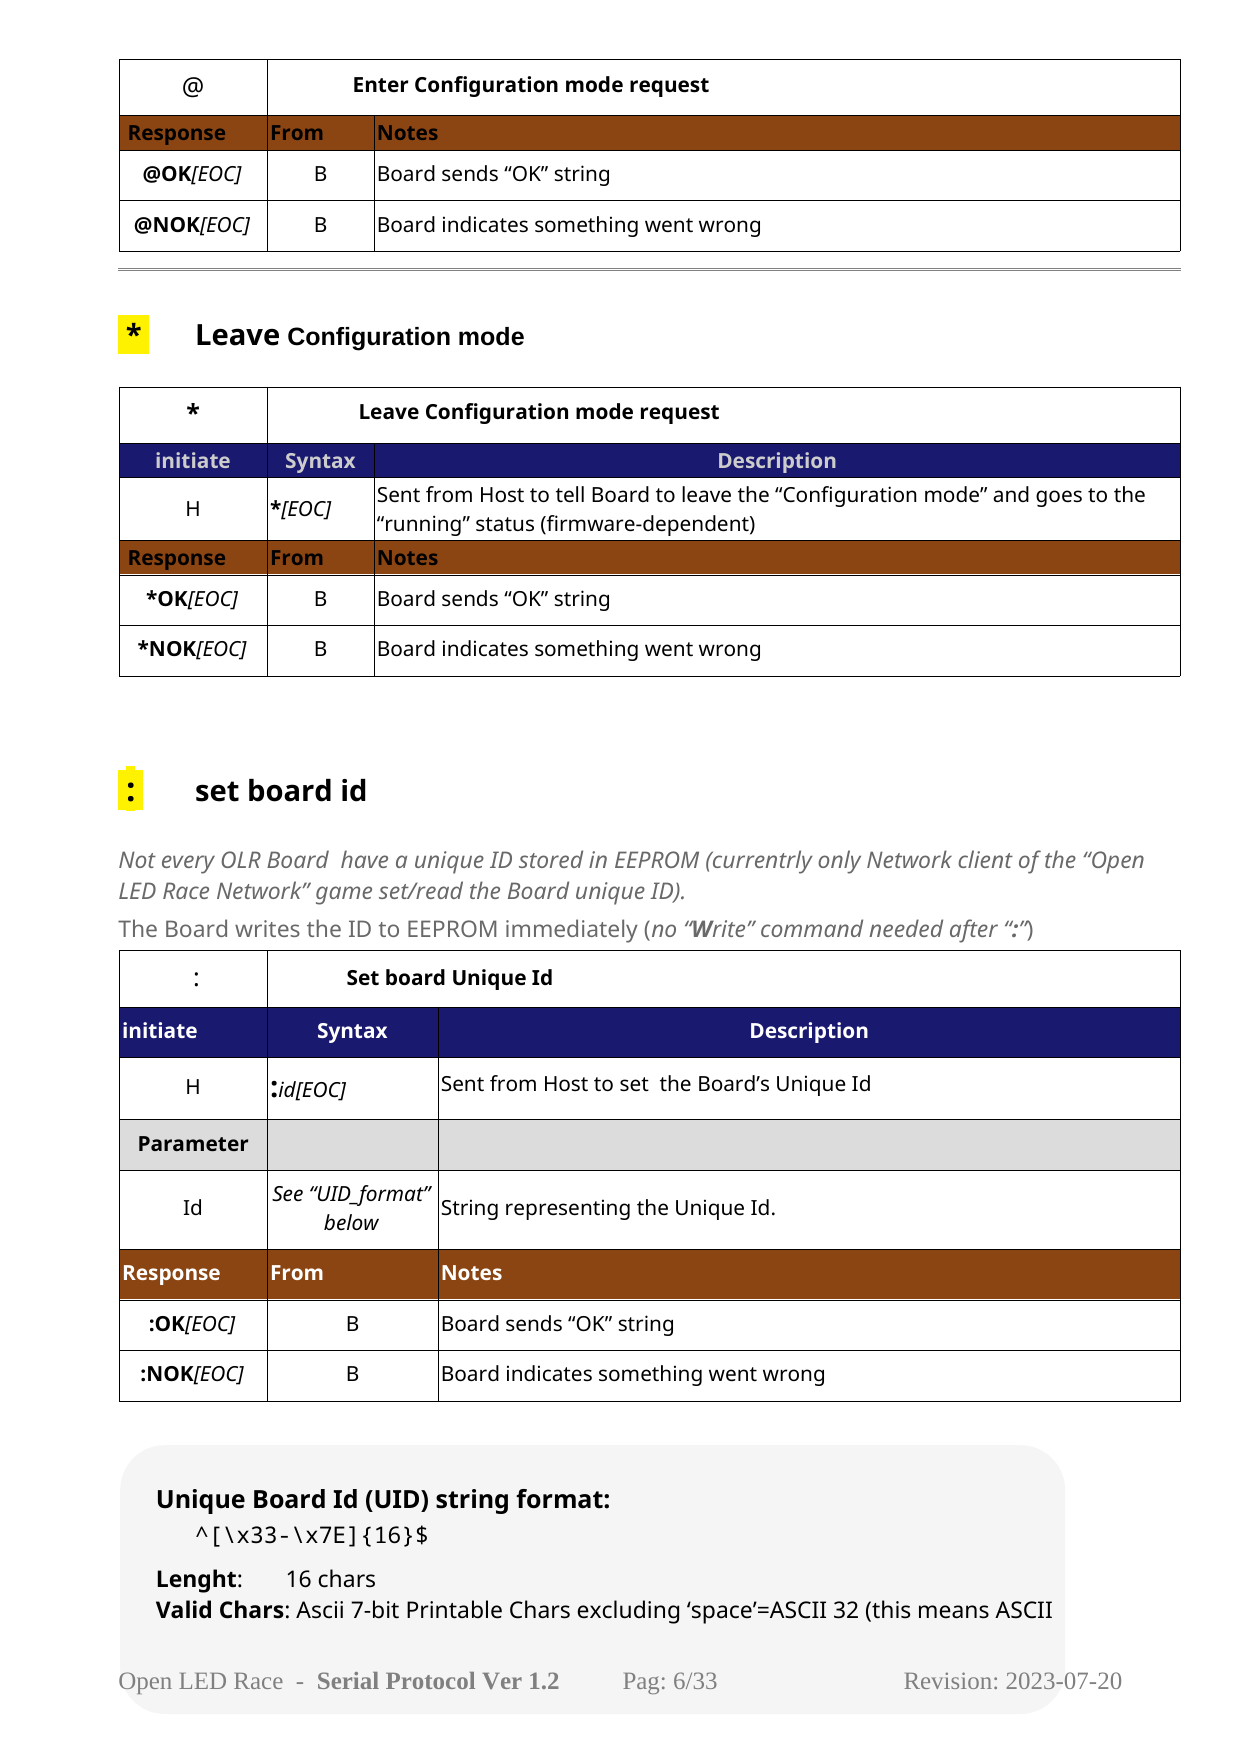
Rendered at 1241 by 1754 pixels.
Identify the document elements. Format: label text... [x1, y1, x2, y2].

table_cell Response [120, 116, 267, 150]
table_cell B [268, 151, 374, 200]
table_cell From [268, 541, 374, 574]
table_cell Board sends “OK” string [439, 1301, 1180, 1350]
table_cell Parameter [120, 1120, 267, 1170]
table_cell :id[EOC] [268, 1058, 438, 1119]
text ^[\x33-\x7E]{16}$ [1066, 1519, 1181, 1550]
table_cell *OK[EOC] [120, 576, 267, 625]
table_cell Sent from Host to set the Board’s Unique Id [439, 1058, 1180, 1119]
table_cell Board indicates something went wrong [375, 626, 1180, 676]
table_cell *[EOC] [268, 478, 374, 540]
table_cell B [268, 201, 374, 251]
table_cell *NOK[EOC] [120, 626, 267, 676]
table_cell Response [120, 1250, 267, 1299]
table_cell @OK[EOC] [120, 151, 267, 200]
table_cell Notes [375, 541, 1180, 574]
table_cell Response [120, 541, 267, 574]
subtitle Unique Board Id (UID) string format: [1065, 1482, 1181, 1516]
table_cell String representing the Unique Id. [439, 1171, 1180, 1249]
table_cell Description [439, 1008, 1180, 1057]
table_cell [439, 1120, 1180, 1170]
table_cell H [120, 478, 267, 540]
table_cell Board indicates something went wrong [439, 1351, 1180, 1401]
table_header Enter Configuration mode request [268, 60, 1180, 115]
table_cell From [268, 1250, 438, 1299]
table_cell initiate [120, 444, 267, 477]
table_header @ [120, 60, 267, 115]
table_header Set board Unique Id [268, 951, 1180, 1007]
table_cell Board sends “OK” string [375, 151, 1180, 200]
table_cell Syntax [268, 444, 374, 477]
table_cell B [268, 626, 374, 676]
table_cell :OK[EOC] [120, 1301, 267, 1350]
table_header * [120, 388, 267, 443]
table_cell See “UID_format” below [268, 1171, 438, 1249]
subtitle : set board id [118, 766, 1181, 811]
table_cell Notes [439, 1250, 1180, 1299]
text Not every OLR Board have a unique ID stored in EEPROM (currentrly only Network client of the “Open LED Race Network” game set/read the Board unique ID). [118, 844, 1181, 906]
text The Board writes the ID to EEPROM immediately (no “Write” command needed after “:”) [118, 913, 1181, 944]
table_cell B [268, 576, 374, 625]
subtitle * Leave Configuration mode [118, 314, 1181, 354]
table_cell Sent from Host to tell Board to leave the “Configuration mode” and goes to the “running” status (firmware-dependent) [375, 478, 1180, 540]
table_cell initiate [120, 1008, 267, 1057]
table_cell B [268, 1301, 438, 1350]
table_cell :NOK[EOC] [120, 1351, 267, 1401]
table_cell From [268, 116, 374, 150]
table_header Leave Configuration mode request [268, 388, 1180, 443]
table_cell Board indicates something went wrong [375, 201, 1180, 251]
table_cell H [120, 1058, 267, 1119]
table_cell @NOK[EOC] [120, 201, 267, 251]
table_header : [120, 951, 267, 1007]
table_cell [268, 1120, 438, 1170]
table_cell Notes [375, 116, 1180, 150]
table_cell Board sends “OK” string [375, 576, 1180, 625]
table_cell Syntax [268, 1008, 438, 1057]
table_cell Id [120, 1171, 267, 1249]
table_cell B [268, 1351, 438, 1401]
table_cell Description [375, 444, 1180, 477]
text Lenght: 16 chars [1066, 1563, 1181, 1594]
